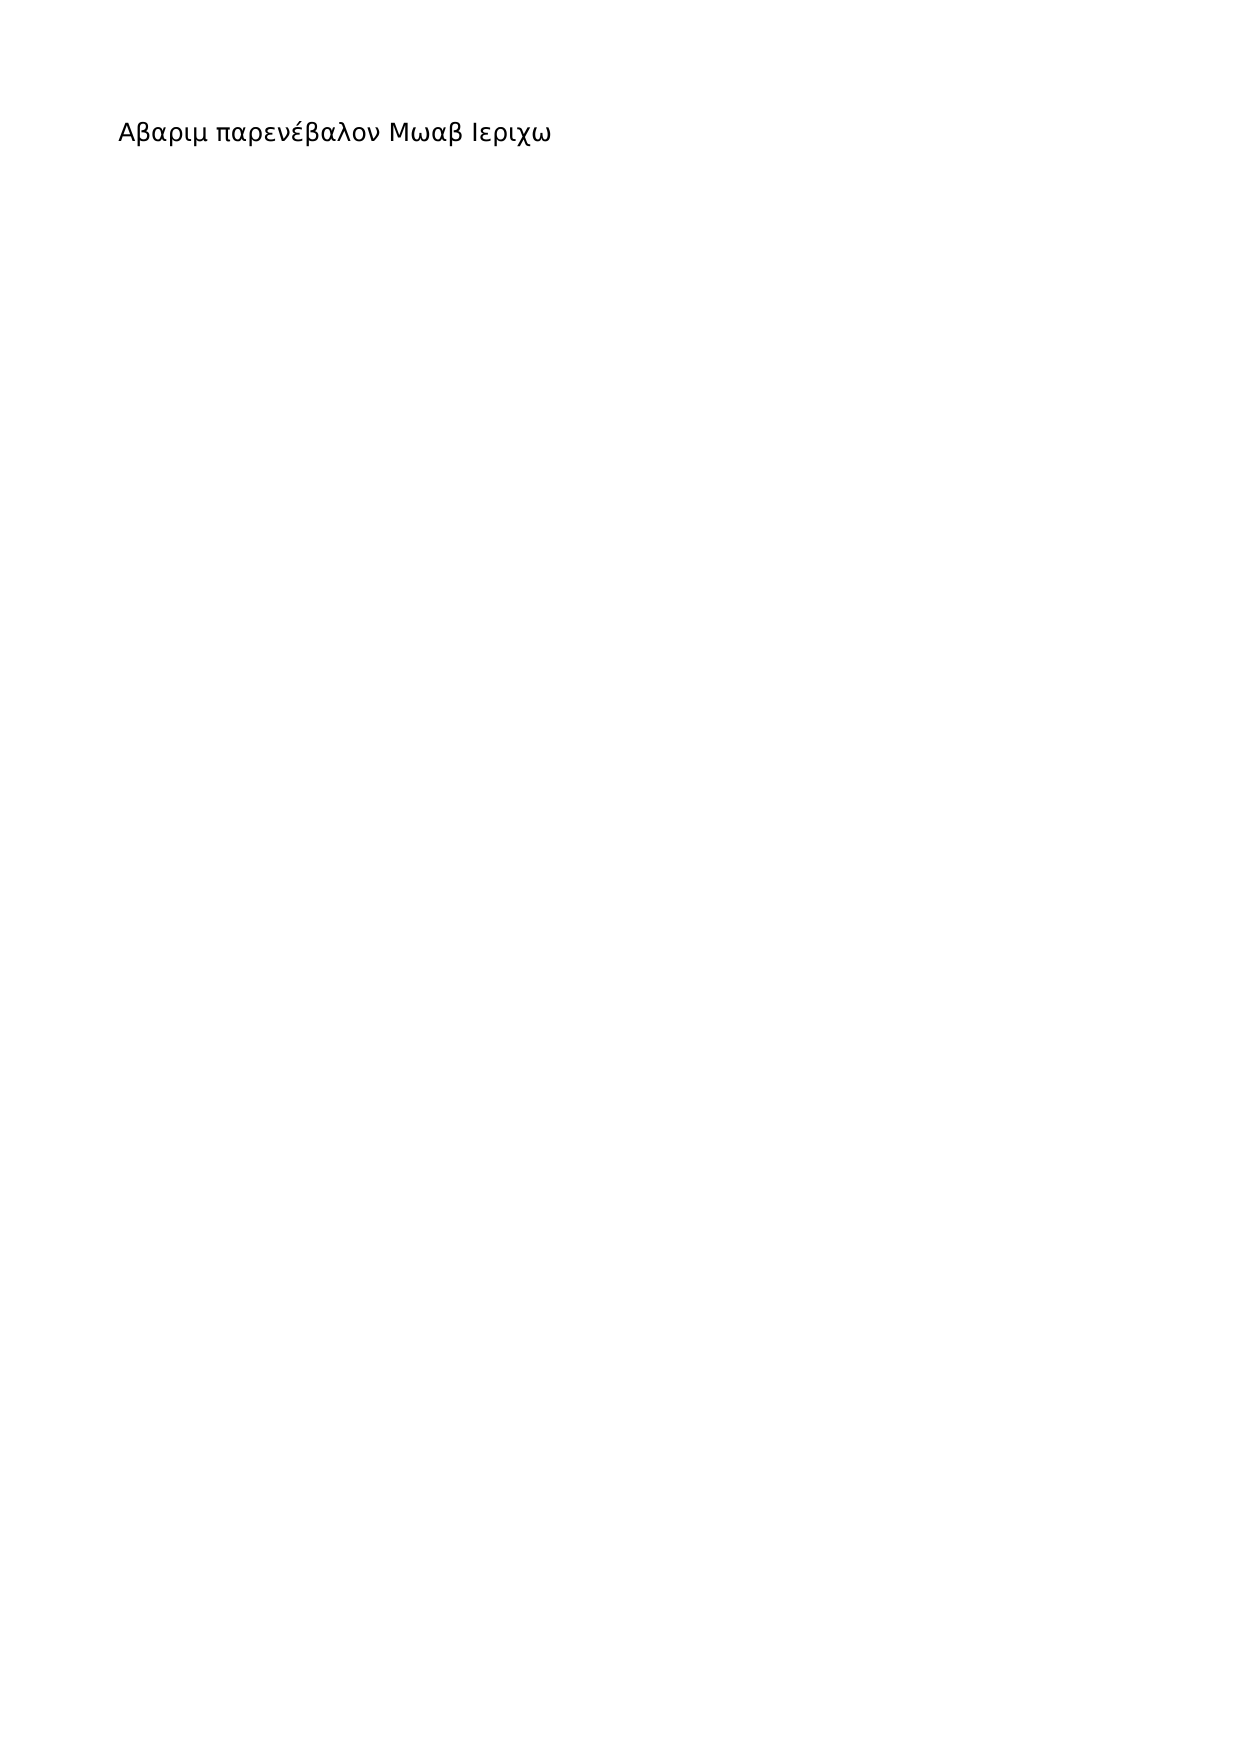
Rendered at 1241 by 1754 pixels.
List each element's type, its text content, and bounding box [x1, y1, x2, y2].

text Αβαριμ παρενέβαλον Μωαβ Ιεριχω [118, 118, 1122, 147]
